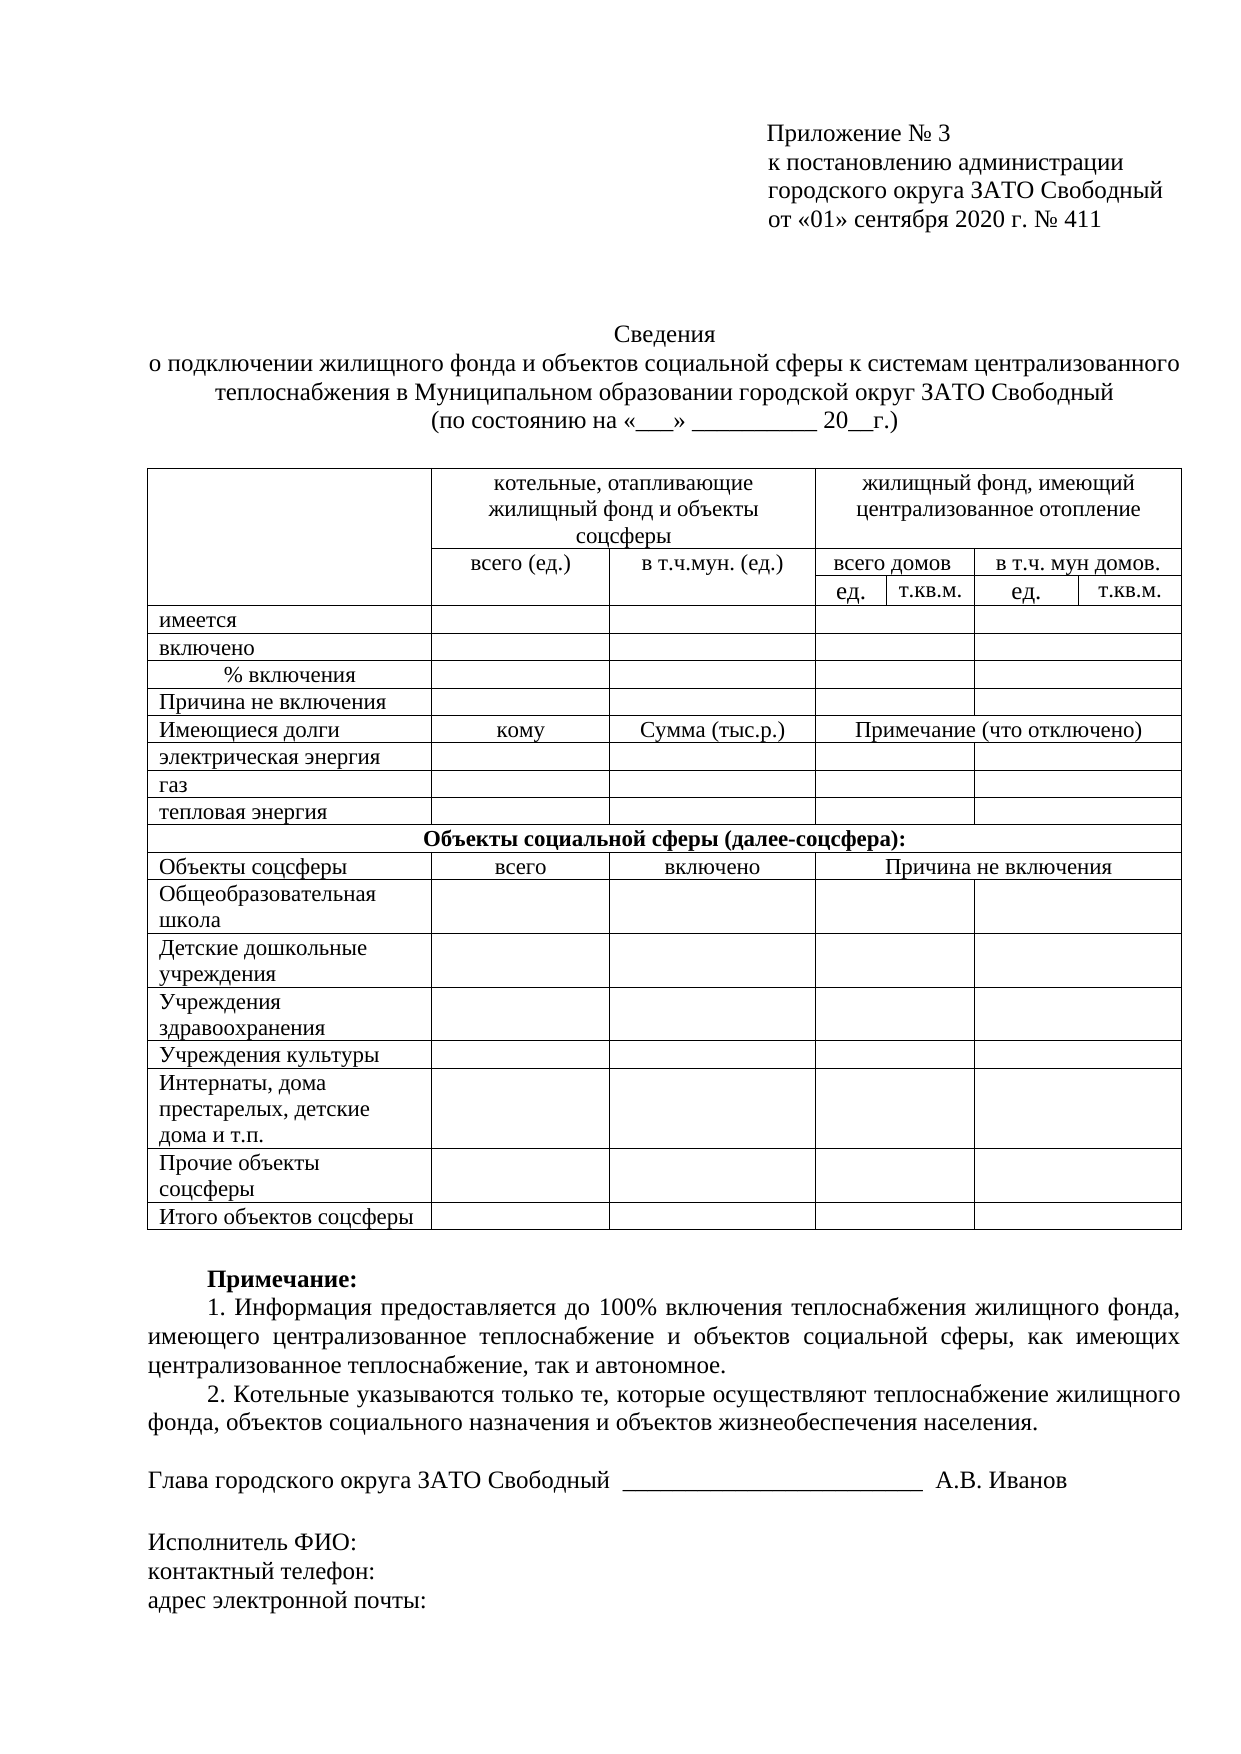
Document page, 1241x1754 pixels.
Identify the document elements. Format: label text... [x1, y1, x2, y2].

table_cell [432, 1203, 609, 1229]
text к постановлению администрации [768, 147, 1181, 176]
text Сведения [148, 319, 1181, 348]
table_cell [816, 1203, 974, 1229]
table_cell Объекты соцсферы [148, 853, 431, 879]
text Глава городского округа ЗАТО Свободный ________________________ А.В. Иванов [148, 1465, 1181, 1494]
table_cell [610, 1069, 815, 1148]
table_cell [610, 689, 815, 715]
table_cell % включения [148, 661, 431, 687]
table_cell [610, 988, 815, 1040]
table_cell [432, 798, 609, 824]
table_cell в т.ч. мун домов. [975, 549, 1181, 575]
table_cell [816, 798, 974, 824]
table_cell Причина не включения [148, 689, 431, 715]
table_cell [432, 606, 609, 633]
table_cell Итого объектов соцсферы [148, 1203, 431, 1229]
text о подключении жилищного фонда и объектов социальной сферы к системам централизованного теплоснабжения в Муниципальном образовании городской округ ЗАТО Свободный [148, 348, 1181, 406]
table_cell кому [432, 716, 609, 742]
table_cell Учреждения культуры [148, 1041, 431, 1068]
table_cell [816, 771, 974, 797]
table_cell газ [148, 771, 431, 797]
table_cell [816, 988, 974, 1040]
text Исполнитель ФИО: [148, 1527, 1181, 1556]
table_cell [816, 634, 974, 660]
table_cell Прочие объекты соцсферы [148, 1149, 431, 1202]
table_header жилищный фонд, имеющий централизованное отопление [816, 469, 1181, 548]
table_header котельные, отапливающие жилищный фонд и объекты соцсферы [432, 469, 815, 548]
text городского округа ЗАТО Свободный [768, 176, 1181, 204]
table_cell Интернаты, дома престарелых, детские дома и т.п. [148, 1069, 431, 1148]
table_cell [432, 743, 609, 769]
table_cell всего домов [816, 549, 974, 575]
table_cell [432, 634, 609, 660]
text от «01» сентября 2020 г. № 411 [768, 204, 1181, 233]
text Приложение № 3 [148, 118, 1181, 147]
table_header [148, 469, 431, 605]
table_cell [975, 689, 1181, 715]
table_cell [975, 661, 1181, 687]
table_cell [975, 771, 1181, 797]
table_cell [816, 689, 974, 715]
table_cell электрическая энергия [148, 743, 431, 769]
table_cell всего [432, 853, 609, 879]
table_cell Объекты социальной сферы (далее-соцсфера): [148, 825, 1181, 852]
table_cell [610, 771, 815, 797]
table_cell имеется [148, 606, 431, 633]
text контактный телефон: [148, 1556, 1181, 1585]
table_cell [975, 798, 1181, 824]
text 2. Котельные указываются только те, которые осуществляют теплоснабжение жилищного фонда, объектов социального назначения и объектов жизнеобеспечения населения. [148, 1379, 1181, 1436]
table_cell [975, 606, 1181, 633]
table_cell [610, 661, 815, 687]
table_cell [432, 689, 609, 715]
table_cell [975, 1203, 1181, 1229]
table_cell [610, 798, 815, 824]
table_cell [610, 1149, 815, 1202]
table_cell [610, 743, 815, 769]
table_cell [610, 1203, 815, 1229]
text Примечание: [148, 1264, 1181, 1292]
table_cell Имеющиеся долги [148, 716, 431, 742]
table_cell ед. [975, 576, 1078, 605]
table_cell [975, 880, 1181, 933]
table_cell [610, 634, 815, 660]
table_cell Детские дошкольные учреждения [148, 934, 431, 987]
table_cell Причина не включения [816, 853, 1181, 879]
table_cell [816, 606, 974, 633]
table_cell [975, 934, 1181, 987]
table_cell [816, 1149, 974, 1202]
table_cell Учреждения здравоохранения [148, 988, 431, 1040]
table_cell [816, 934, 974, 987]
table_cell включено [610, 853, 815, 879]
table_cell [432, 880, 609, 933]
text 1. Информация предоставляется до 100% включения теплоснабжения жилищного фонда, имеющего централизованное теплоснабжение и объектов социальной сферы, как имеющих централизованное теплоснабжение, так и автономное. [148, 1292, 1181, 1379]
table_cell [975, 743, 1181, 769]
table_cell [975, 988, 1181, 1040]
text (по состоянию на «___» __________ 20__г.) [148, 406, 1181, 434]
table_cell [610, 934, 815, 987]
table_cell в т.ч.мун. (ед.) [610, 549, 815, 605]
table_cell [816, 661, 974, 687]
table_cell [975, 1069, 1181, 1148]
table_cell тепловая энергия [148, 798, 431, 824]
table_cell [610, 1041, 815, 1068]
table_cell [432, 661, 609, 687]
table_cell [975, 1149, 1181, 1202]
table_cell [432, 771, 609, 797]
table_cell т.кв.м. [887, 576, 974, 605]
table_cell всего (ед.) [432, 549, 609, 605]
table_cell [816, 880, 974, 933]
table_cell Сумма (тыс.р.) [610, 716, 815, 742]
table_cell [816, 1041, 974, 1068]
table_cell [610, 606, 815, 633]
table_cell Примечание (что отключено) [816, 716, 1181, 742]
table_cell [816, 1069, 974, 1148]
table_cell [816, 743, 974, 769]
table_cell ед. [816, 576, 886, 605]
table_cell [975, 1041, 1181, 1068]
text адрес электронной почты: [148, 1585, 1181, 1613]
table_cell [432, 1069, 609, 1148]
table_cell Общеобразовательная школа [148, 880, 431, 933]
table_cell [975, 634, 1181, 660]
table_cell включено [148, 634, 431, 660]
table_cell т.кв.м. [1079, 576, 1181, 605]
table_cell [432, 988, 609, 1040]
table_cell [432, 934, 609, 987]
table_cell [432, 1041, 609, 1068]
table_cell [610, 880, 815, 933]
table_cell [432, 1149, 609, 1202]
